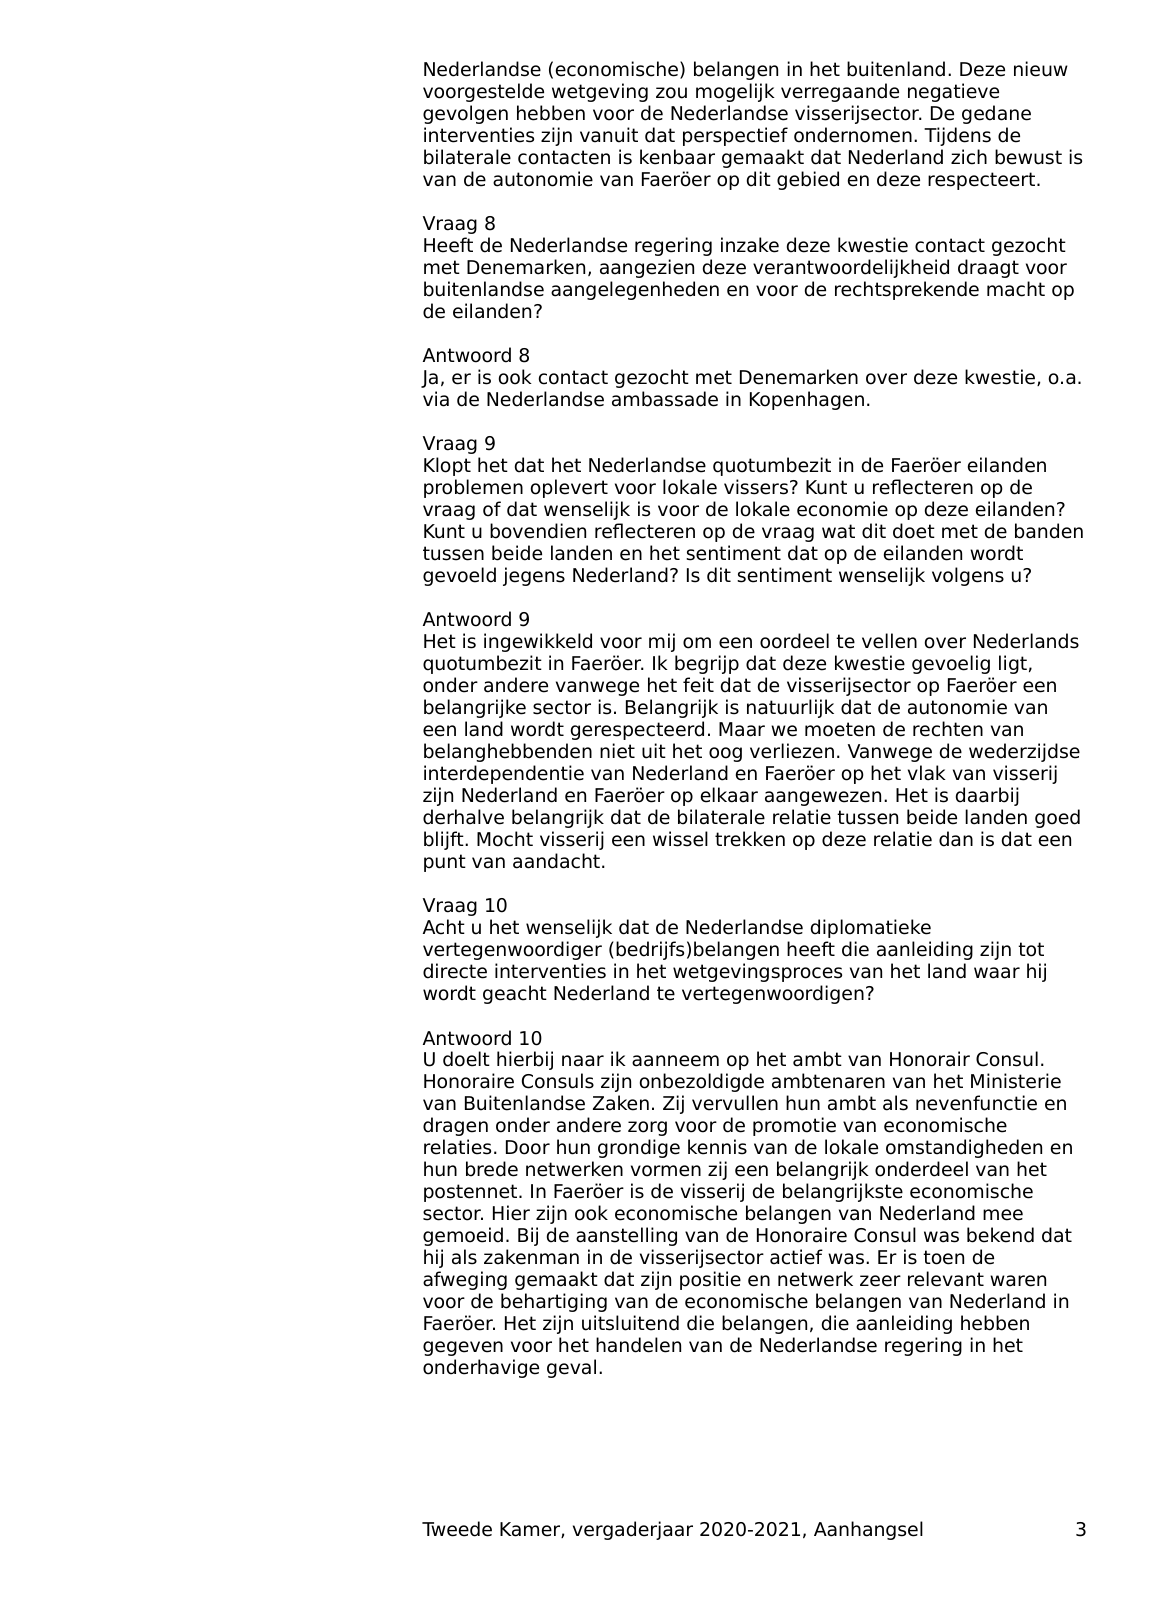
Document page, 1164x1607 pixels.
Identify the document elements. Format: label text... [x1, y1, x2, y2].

text Klopt het dat het Nederlandse quotumbezit in de Faeröer eilanden problemen oplevert voor lokale vissers? Kunt u reflecteren op de vraag of dat wenselijk is voor de lokale economie op deze eilanden? Kunt u bovendien reflecteren op de vraag wat dit doet met de banden tussen beide landen en het sentiment dat op de eilanden wordt gevoeld jegens Nederland? Is dit sentiment wenselijk volgens u? [422, 455, 1087, 587]
text Vraag 8 [422, 213, 1087, 235]
text Antwoord 9 [422, 609, 1087, 631]
text Ja, er is ook contact gezocht met Denemarken over deze kwestie, o.a. via de Nederlandse ambassade in Kopenhagen. [422, 367, 1087, 411]
text Nederlandse (economische) belangen in het buitenland. Deze nieuw voorgestelde wetgeving zou mogelijk verregaande negatieve gevolgen hebben voor de Nederlandse visserijsector. De gedane interventies zijn vanuit dat perspectief ondernomen. Tijdens de bilaterale contacten is kenbaar gemaakt dat Nederland zich bewust is van de autonomie van Faeröer op dit gebied en deze respecteert. [422, 59, 1087, 191]
text Vraag 9 [422, 433, 1087, 455]
text Acht u het wenselijk dat de Nederlandse diplomatieke vertegenwoordiger (bedrijfs)belangen heeft die aanleiding zijn tot directe interventies in het wetgevingsproces van het land waar hij wordt geacht Nederland te vertegenwoordigen? [422, 917, 1087, 1005]
text Het is ingewikkeld voor mij om een oordeel te vellen over Nederlands quotumbezit in Faeröer. Ik begrijp dat deze kwestie gevoelig ligt, onder andere vanwege het feit dat de visserijsector op Faeröer een belangrijke sector is. Belangrijk is natuurlijk dat de autonomie van een land wordt gerespecteerd. Maar we moeten de rechten van belanghebbenden niet uit het oog verliezen. Vanwege de wederzijdse interdependentie van Nederland en Faeröer op het vlak van visserij zijn Nederland en Faeröer op elkaar aangewezen. Het is daarbij derhalve belangrijk dat de bilaterale relatie tussen beide landen goed blijft. Mocht visserij een wissel trekken op deze relatie dan is dat een punt van aandacht. [422, 631, 1087, 873]
text Antwoord 8 [422, 345, 1087, 367]
text Vraag 10 [422, 895, 1087, 917]
text U doelt hierbij naar ik aanneem op het ambt van Honorair Consul. Honoraire Consuls zijn onbezoldigde ambtenaren van het Ministerie van Buitenlandse Zaken. Zij vervullen hun ambt als nevenfunctie en dragen onder andere zorg voor de promotie van economische relaties. Door hun grondige kennis van de lokale omstandigheden en hun brede netwerken vormen zij een belangrijk onderdeel van het postennet. In Faeröer is de visserij de belangrijkste economische sector. Hier zijn ook economische belangen van Nederland mee gemoeid. Bij de aanstelling van de Honoraire Consul was bekend dat hij als zakenman in de visserijsector actief was. Er is toen de afweging gemaakt dat zijn positie en netwerk zeer relevant waren voor de behartiging van de economische belangen van Nederland in Faeröer. Het zijn uitsluitend die belangen, die aanleiding hebben gegeven voor het handelen van de Nederlandse regering in het onderhavige geval. [422, 1049, 1087, 1379]
text Heeft de Nederlandse regering inzake deze kwestie contact gezocht met Denemarken, aangezien deze verantwoordelijkheid draagt voor buitenlandse aangelegenheden en voor de rechtsprekende macht op de eilanden? [422, 235, 1087, 323]
text Antwoord 10 [422, 1027, 1087, 1049]
